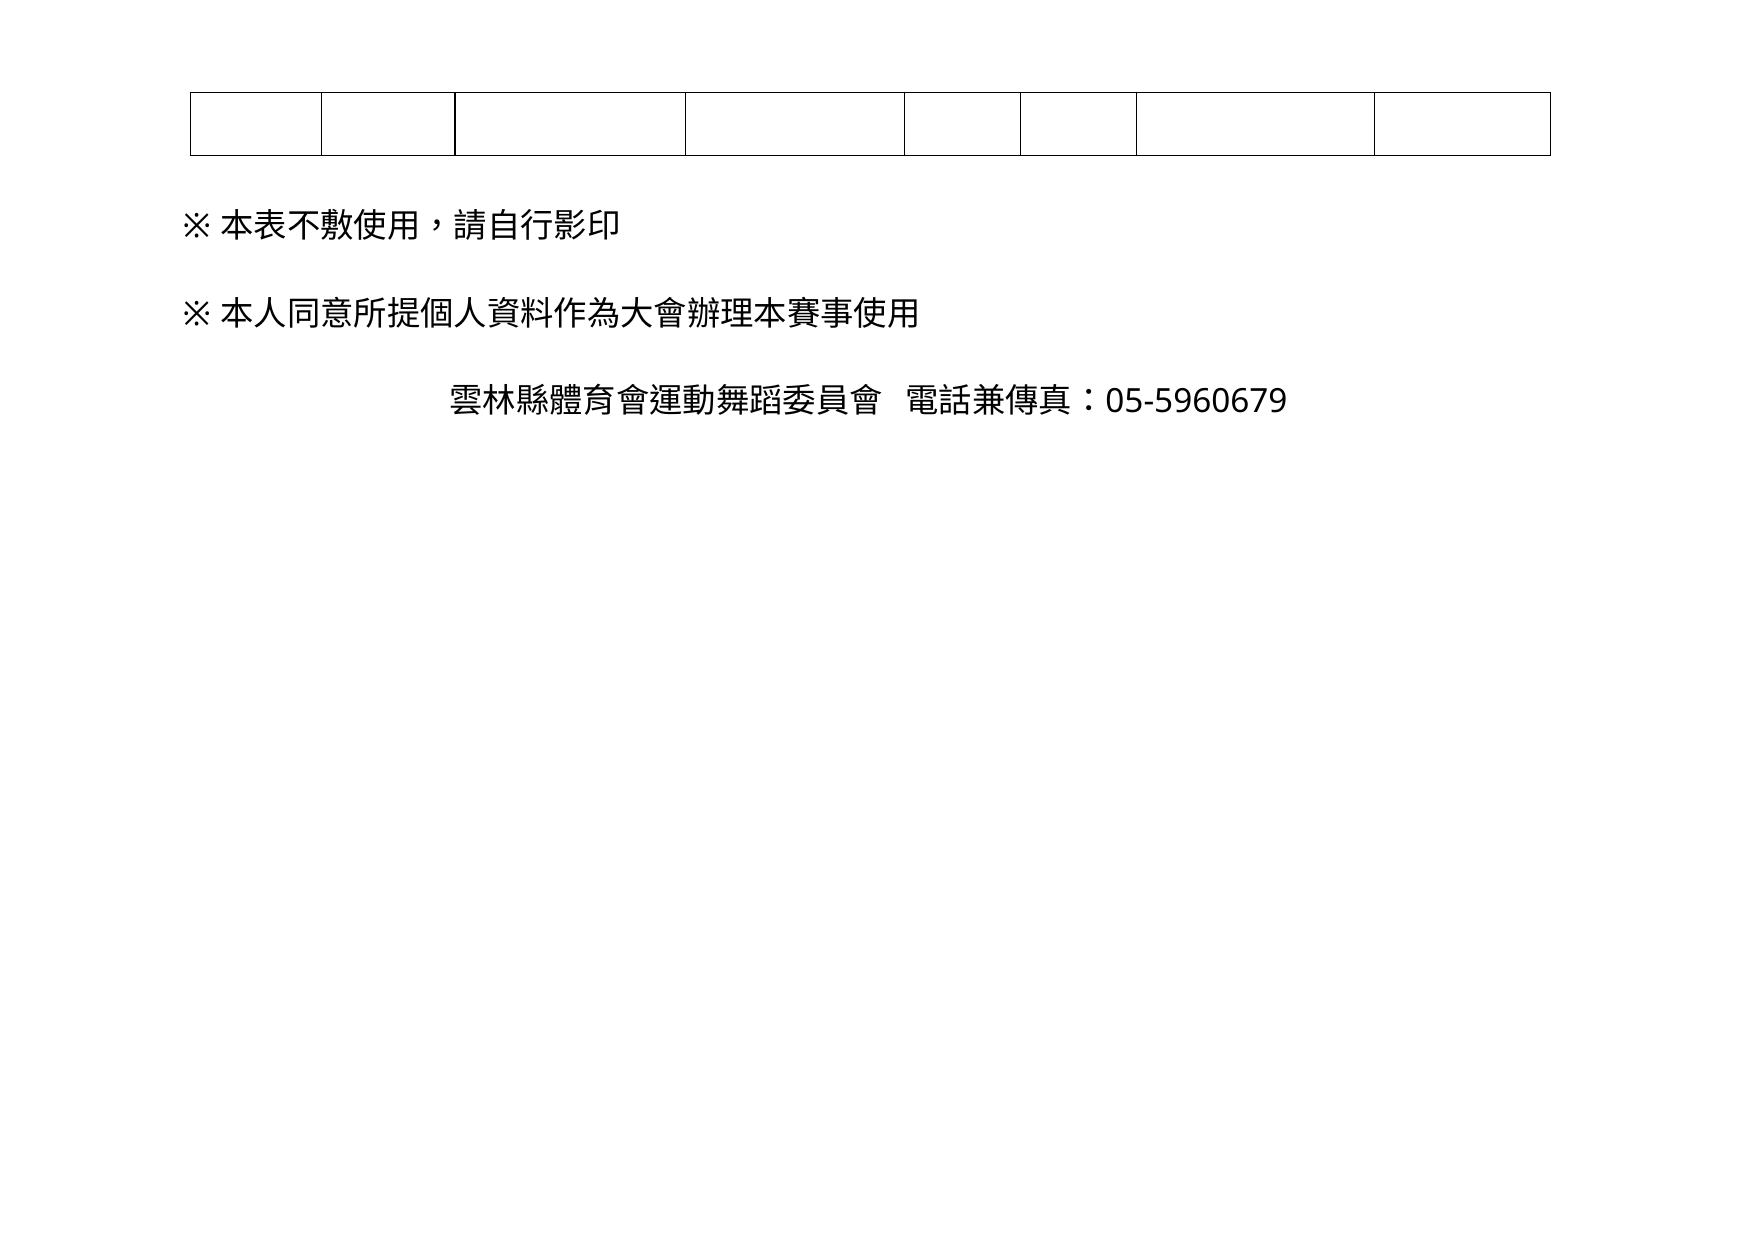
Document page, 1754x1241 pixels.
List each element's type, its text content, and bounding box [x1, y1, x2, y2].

table_cell [191, 93, 321, 155]
table_cell [322, 93, 454, 155]
text 雲林縣體育會運動舞蹈委員會 電話兼傳真：05-5960679 [183, 356, 1653, 419]
table_cell [1375, 93, 1550, 155]
table_cell [905, 93, 1020, 155]
list 本表不敷使用，請自行影印 [183, 181, 1653, 244]
table_cell [1551, 92, 1570, 155]
table_cell [1137, 93, 1374, 155]
table_cell [184, 92, 190, 155]
table_cell [686, 93, 904, 155]
table_cell [1021, 93, 1136, 155]
table_cell [456, 93, 685, 155]
list 本人同意所提個人資料作為大會辦理本賽事使用 [183, 269, 1653, 331]
